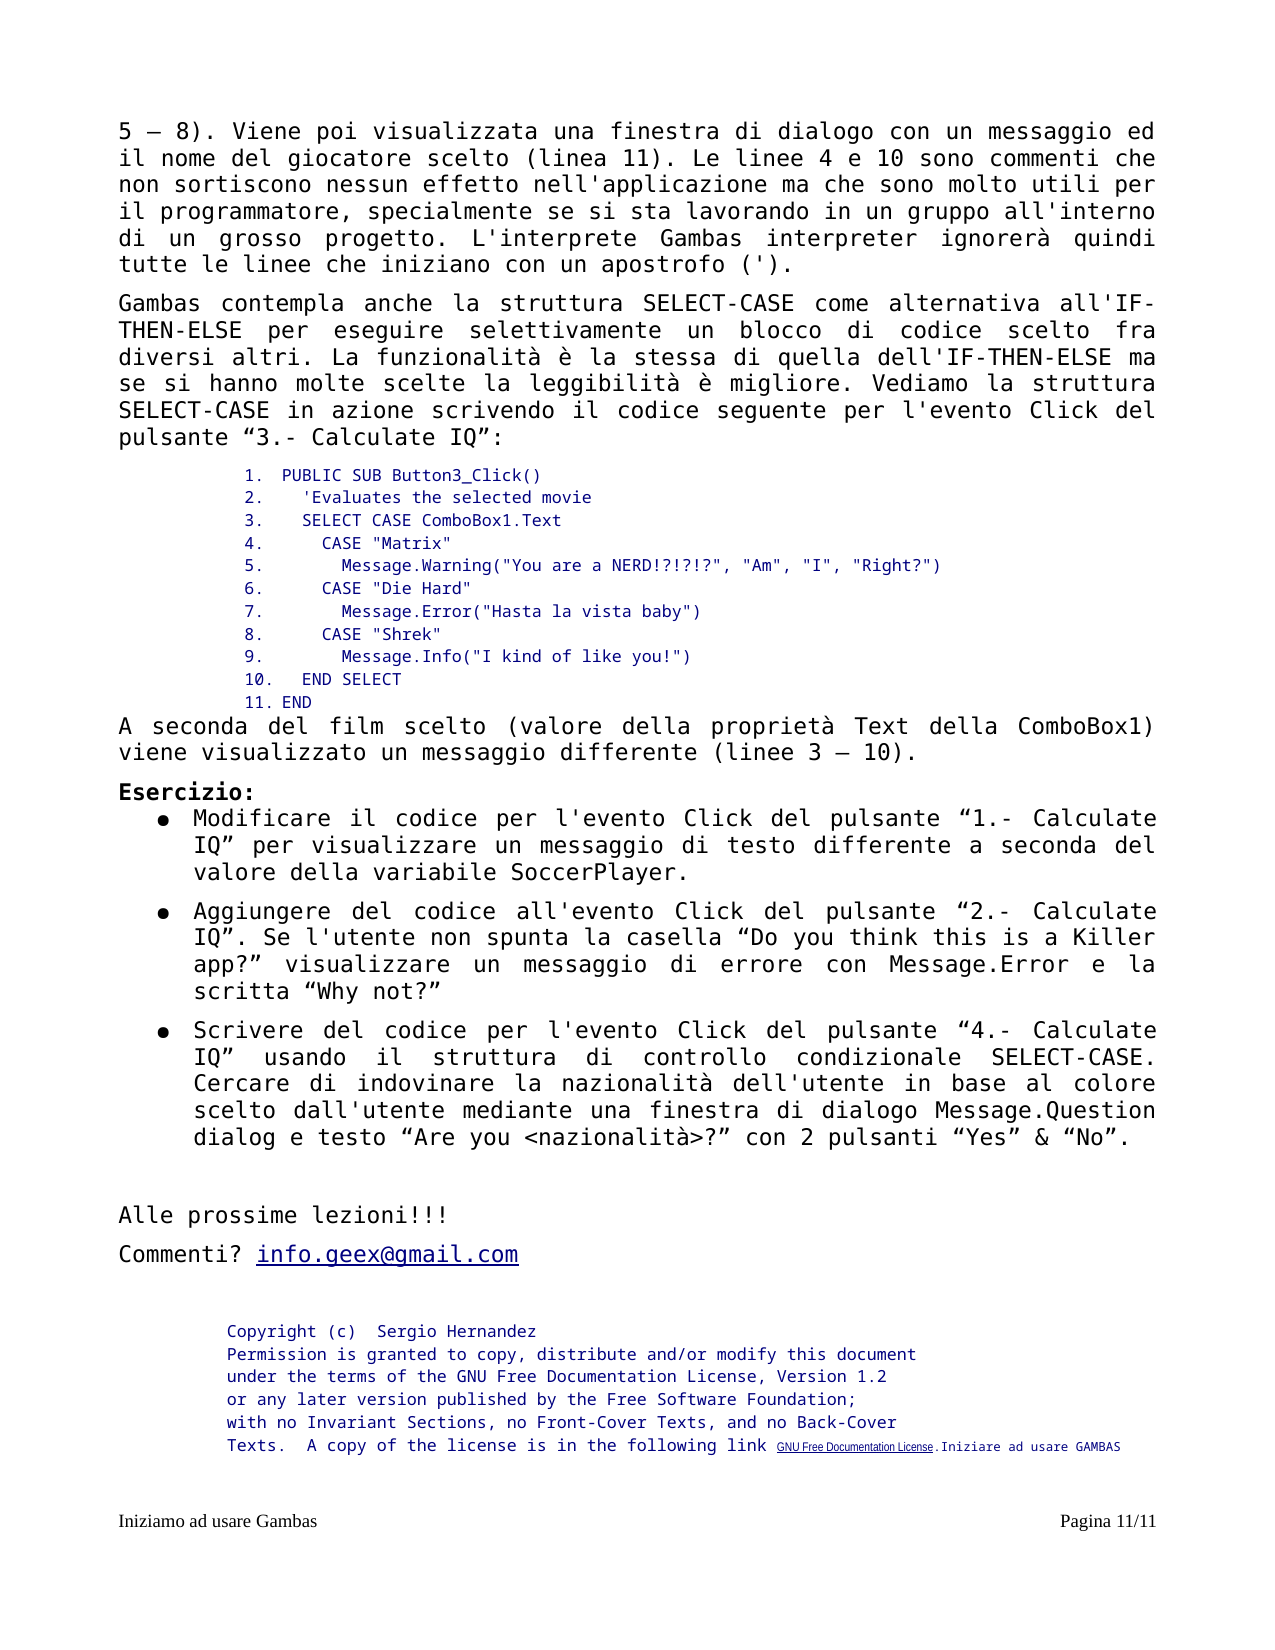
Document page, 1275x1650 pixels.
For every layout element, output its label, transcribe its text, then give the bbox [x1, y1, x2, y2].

list CASE "Die Hard" [244, 577, 1157, 599]
list 'Evaluates the selected movie [244, 486, 1157, 508]
list CASE "Matrix" [244, 531, 1157, 554]
list Modificare il codice per l'evento Click del pulsante “1.- Calculate IQ” per visualizzare un messaggio di testo differente a seconda del valore della variabile SoccerPlayer. [156, 805, 1157, 885]
text Copyright (c) Sergio Hernandez [207, 1319, 1157, 1342]
list SELECT CASE ComboBox1.Text [244, 508, 1157, 531]
list Message.Warning("You are a NERD!?!?!?", "Am", "I", "Right?") [244, 554, 1157, 577]
text 5 – 8). Viene poi visualizzata una finestra di dialogo con un messaggio ed il nome del giocatore scelto (linea 11). Le linee 4 e 10 sono commenti che non sortiscono nessun effetto nell'applicazione ma che sono molto utili per il programmatore, specialmente se si sta lavorando in un gruppo all'interno di un grosso progetto. L'interprete Gambas interpreter ignorerà quindi tutte le linee che iniziano con un apostrofo ('). [118, 118, 1157, 278]
list Message.Error("Hasta la vista baby") [244, 599, 1157, 622]
text under the terms of the GNU Free Documentation License, Version 1.2 [207, 1365, 1157, 1388]
list Message.Info("I kind of like you!") [244, 645, 1157, 667]
text Permission is granted to copy, distribute and/or modify this document [207, 1342, 1157, 1365]
list END [244, 690, 1157, 713]
list PUBLIC SUB Button3_Click() [244, 463, 1157, 486]
text Alle prossime lezioni!!! [118, 1202, 1157, 1229]
list CASE "Shrek" [244, 622, 1157, 645]
list Scrivere del codice per l'evento Click del pulsante “4.- Calculate IQ” usando il struttura di controllo condizionale SELECT-CASE. Cercare di indovinare la nazionalità dell'utente in base al colore scelto dall'utente mediante una finestra di dialogo Message.Question dialog e testo “Are you <nazionalità>?” con 2 pulsanti “Yes” & “No”. [156, 1017, 1157, 1150]
list Aggiungere del codice all'evento Click del pulsante “2.- Calculate IQ”. Se l'utente non spunta la casella “Do you think this is a Killer app?” visualizzare un messaggio di errore con Message.Error e la scritta “Why not?” [156, 898, 1157, 1004]
text Commenti? info.geex@gmail.com [118, 1241, 1157, 1268]
text or any later version published by the Free Software Foundation; [207, 1388, 1157, 1410]
text A seconda del film scelto (valore della proprietà Text della ComboBox1) viene visualizzato un messaggio differente (linee 3 – 10). [118, 713, 1157, 766]
text Gambas contempla anche la struttura SELECT-CASE come alternativa all'IF-THEN-ELSE per eseguire selettivamente un blocco di codice scelto fra diversi altri. La funzionalità è la stessa di quella dell'IF-THEN-ELSE ma se si hanno molte scelte la leggibilità è migliore. Vediamo la struttura SELECT-CASE in azione scrivendo il codice seguente per l'evento Click del pulsante “3.- Calculate IQ”: [118, 291, 1157, 451]
text with no Invariant Sections, no Front-Cover Texts, and no Back-Cover [207, 1410, 1157, 1433]
list END SELECT [244, 667, 1157, 690]
text Texts. A copy of the license is in the following link GNU Free Documentation License.Iniziare ad usare GAMBAS [207, 1433, 1157, 1456]
subtitle Esercizio: [118, 779, 1157, 805]
